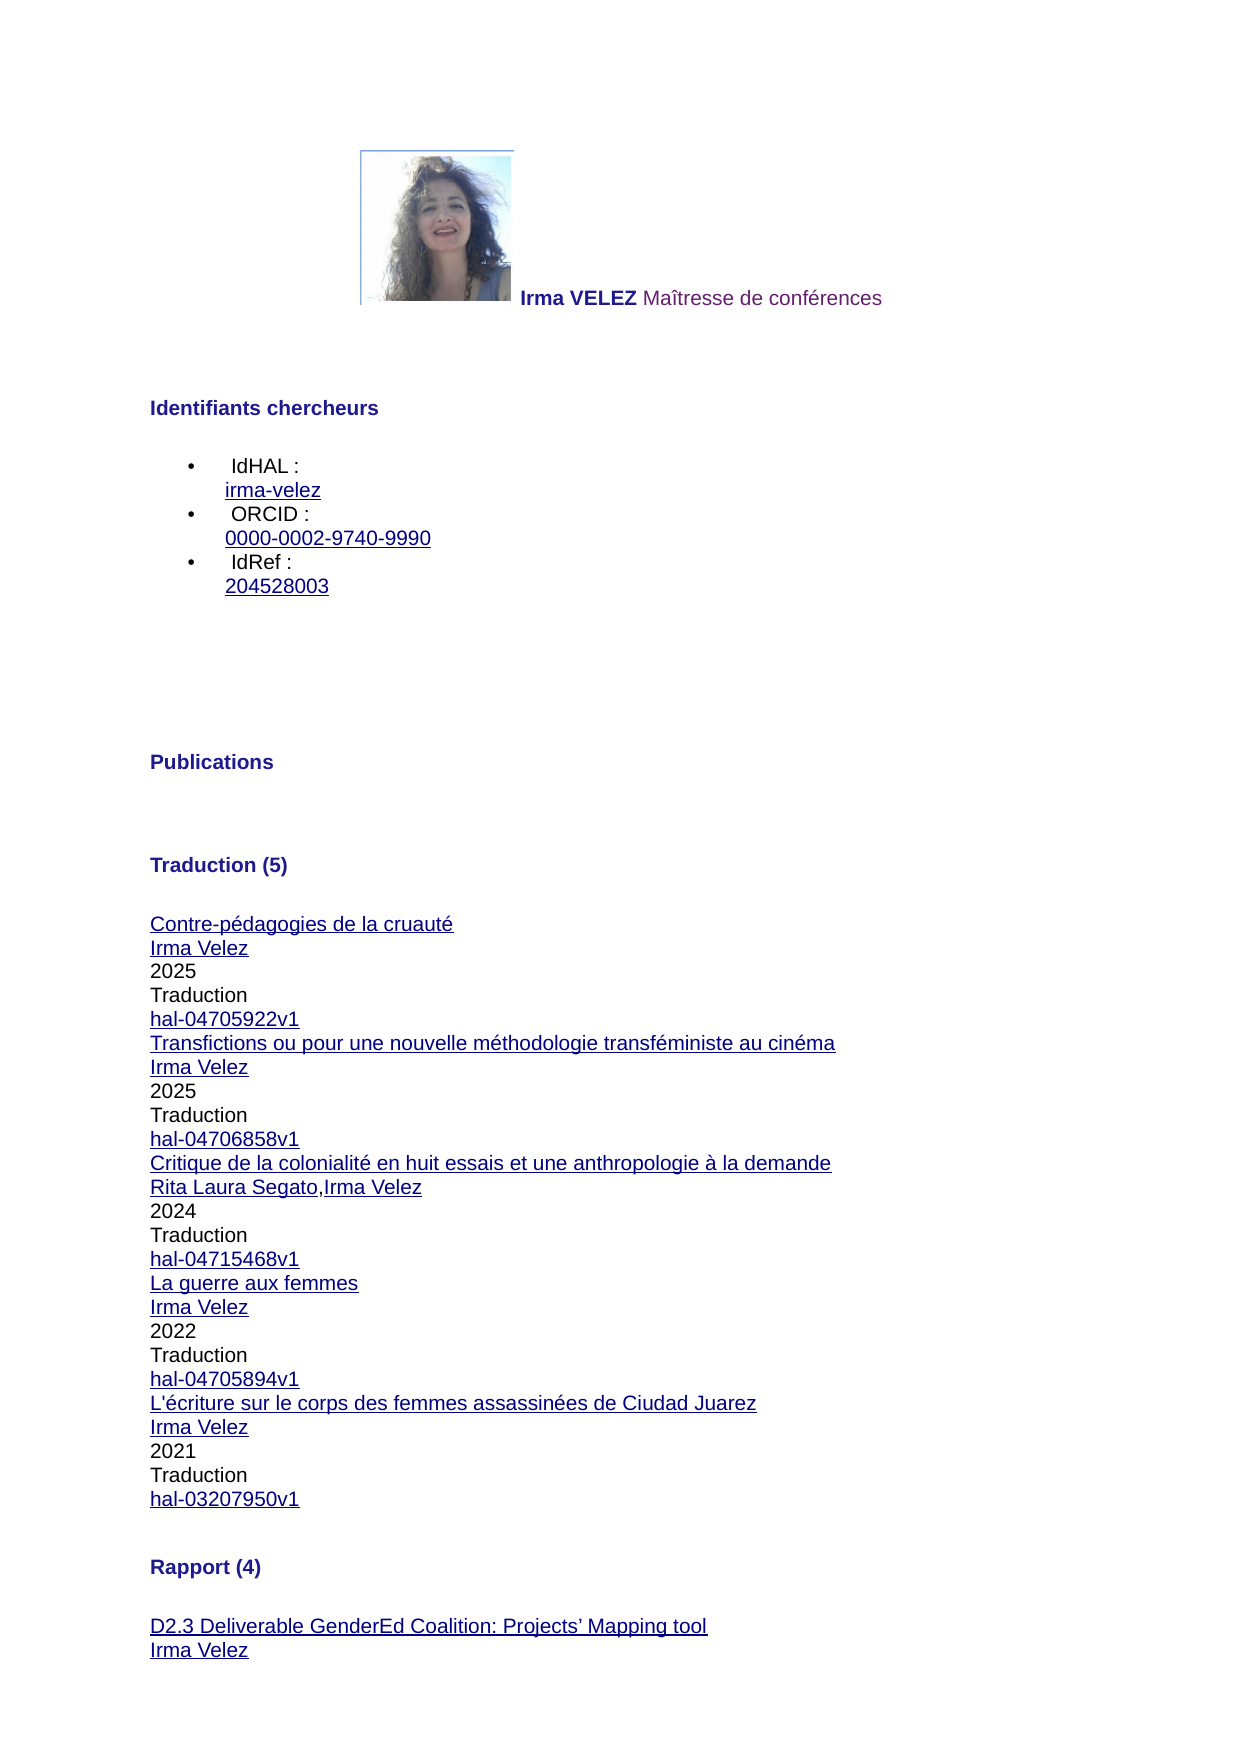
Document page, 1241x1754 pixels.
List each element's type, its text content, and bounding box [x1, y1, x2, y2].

list 0000-0002-9740-9990 [187, 526, 1090, 550]
list ORCID : [187, 502, 1090, 526]
list IdRef : [187, 550, 1090, 574]
table_cell L'écriture sur le corps des femmes assassinées de Ciudad Juarez Irma Velez 2021 Traduction hal-03207950v1 [150, 1391, 1090, 1510]
table_cell Transfictions ou pour une nouvelle méthodologie transféministe au cinéma Irma Velez 2025 Traduction hal-04706858v1 [150, 1031, 1090, 1151]
subtitle Publications [150, 750, 1090, 774]
table_cell La guerre aux femmes Irma Velez 2022 Traduction hal-04705894v1 [150, 1271, 1090, 1391]
table_header Contre-pédagogies de la cruauté Irma Velez 2025 Traduction hal-04705922v1 [150, 911, 1090, 1031]
subtitle Rapport (4) [150, 1555, 1090, 1579]
table_cell Critique de la colonialité en huit essais et une anthropologie à la demande Rita Laura Segato,Irma Velez 2024 Traduction hal-04715468v1 [150, 1151, 1090, 1271]
subtitle Identifiants chercheurs [150, 396, 1090, 420]
subtitle Irma VELEZ Maîtresse de conférences [150, 150, 1090, 309]
list IdHAL : [187, 454, 1090, 478]
picture [358, 150, 515, 305]
subtitle Traduction (5) [150, 853, 1090, 877]
list irma-velez [187, 478, 1090, 502]
table_header D2.3 Deliverable GenderEd Coalition: Projects’ Mapping tool Irma Velez [150, 1614, 1090, 1661]
list 204528003 [187, 574, 1090, 598]
